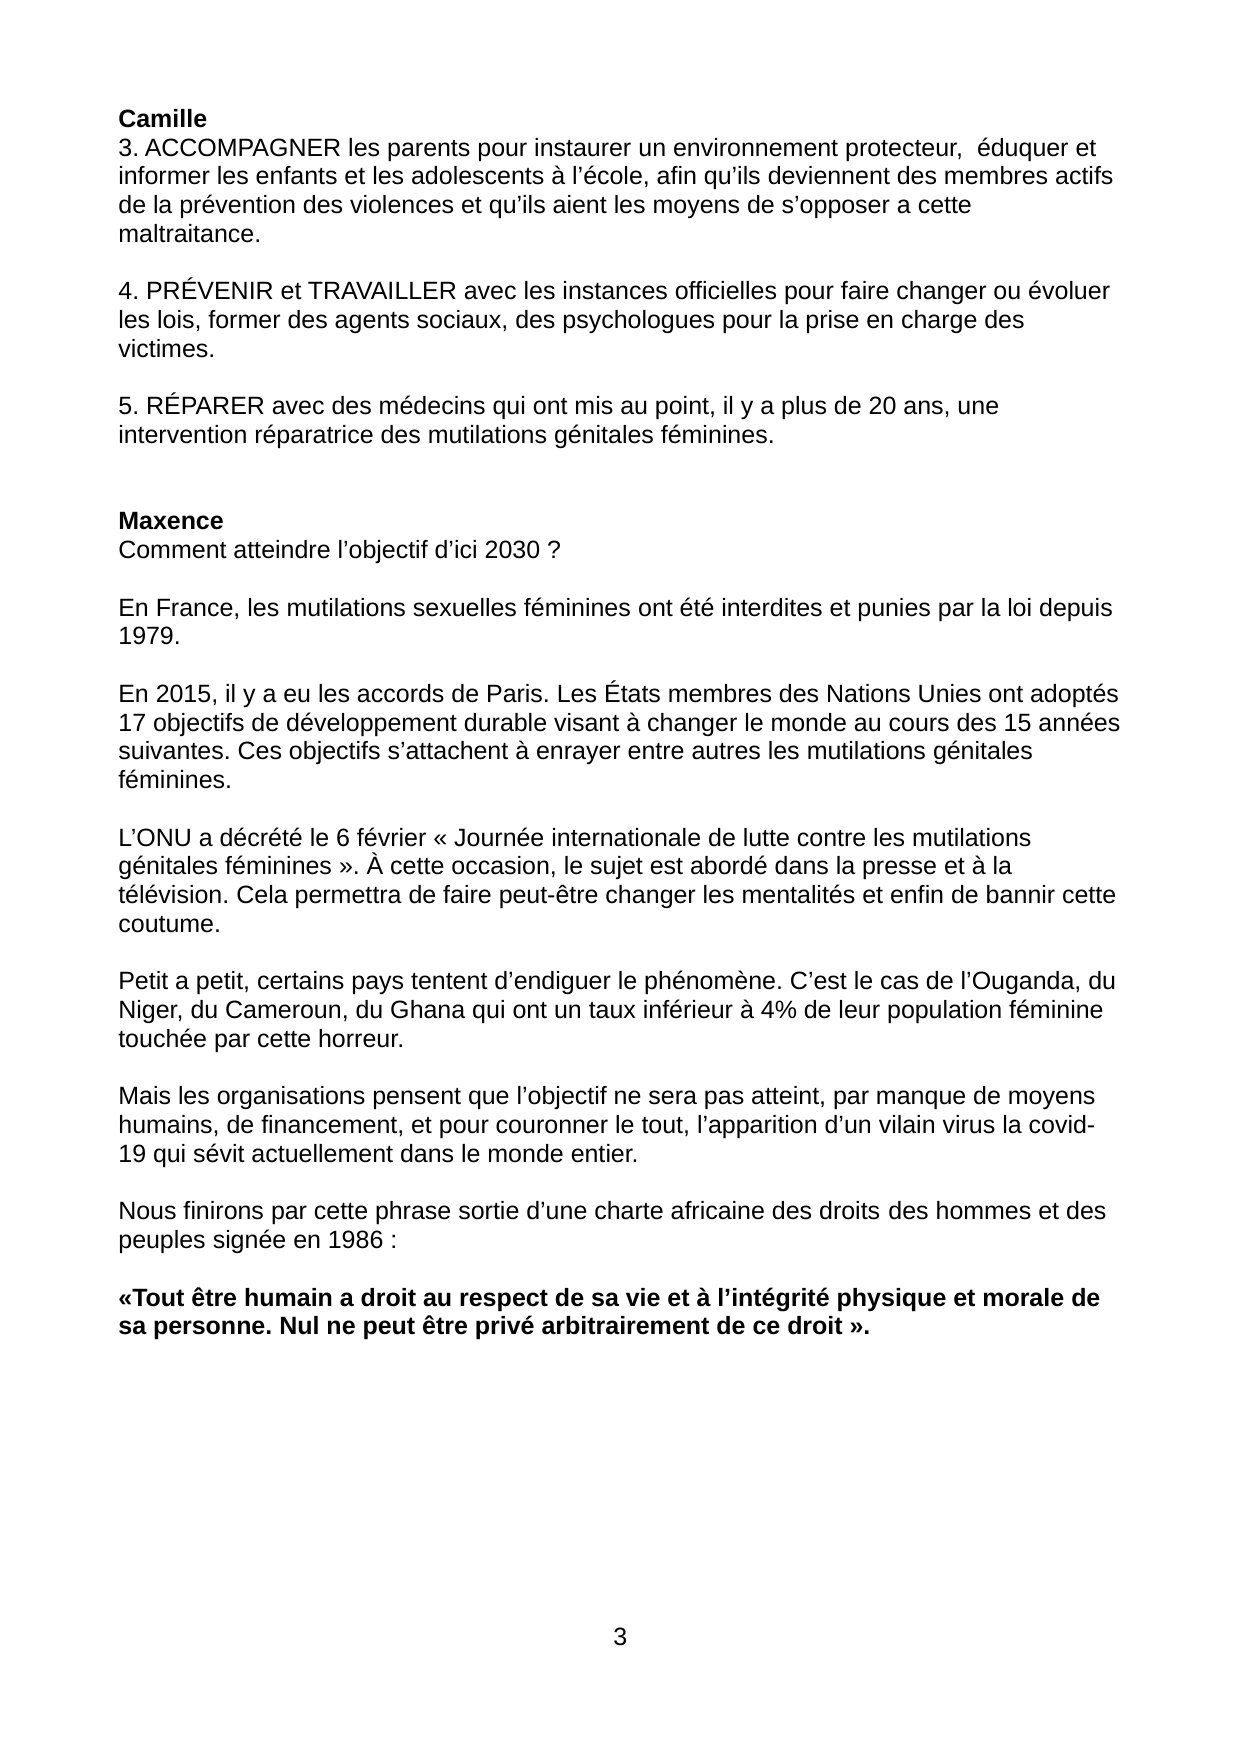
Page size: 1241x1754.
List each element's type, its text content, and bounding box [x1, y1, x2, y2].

text 5. RÉPARER avec des médecins qui ont mis au point, il y a plus de 20 ans, une intervention réparatrice des mutilations génitales féminines. [118, 391, 1122, 449]
text Nous finirons par cette phrase sortie d’une charte africaine des droits des hommes et des peuples signée en 1986 : [118, 1196, 1122, 1254]
text 4. PRÉVENIR et TRAVAILLER avec les instances officielles pour faire changer ou évoluer les lois, former des agents sociaux, des psychologues pour la prise en charge des victimes. [118, 276, 1122, 362]
text «Tout être humain a droit au respect de sa vie et à l’intégrité physique et morale de sa personne. Nul ne peut être privé arbitrairement de ce droit ». [118, 1282, 1122, 1340]
text Mais les organisations pensent que l’objectif ne sera pas atteint, par manque de moyens humains, de financement, et pour couronner le tout, l’apparition d’un vilain virus la covid-19 qui sévit actuellement dans le monde entier. [118, 1081, 1122, 1167]
text En France, les mutilations sexuelles féminines ont été interdites et punies par la loi depuis 1979. [118, 592, 1122, 650]
text Petit a petit, certains pays tentent d’endiguer le phénomène. C’est le cas de l’Ouganda, du Niger, du Cameroun, du Ghana qui ont un taux inférieur à 4% de leur population féminine touchée par cette horreur. [118, 966, 1122, 1052]
text Comment atteindre l’objectif d’ici 2030 ? [118, 535, 1122, 564]
text Maxence [118, 506, 1122, 535]
text L’ONU a décrété le 6 février « Journée internationale de lutte contre les mutilations génitales féminines ». À cette occasion, le sujet est abordé dans la presse et à la télévision. Cela permettra de faire peut-être changer les mentalités et enfin de bannir cette coutume. [118, 822, 1122, 937]
text 3. ACCOMPAGNER les parents pour instaurer un environnement protecteur, éduquer et informer les enfants et les adolescents à l’école, afin qu’ils deviennent des membres actifs de la prévention des violences et qu’ils aient les moyens de s’opposer a cette maltraitance. [118, 132, 1122, 247]
text Camille [118, 104, 1122, 132]
text En 2015, il y a eu les accords de Paris. Les États membres des Nations Unies ont adoptés 17 objectifs de développement durable visant à changer le monde au cours des 15 années suivantes. Ces objectifs s’attachent à enrayer entre autres les mutilations génitales féminines. [118, 679, 1122, 794]
